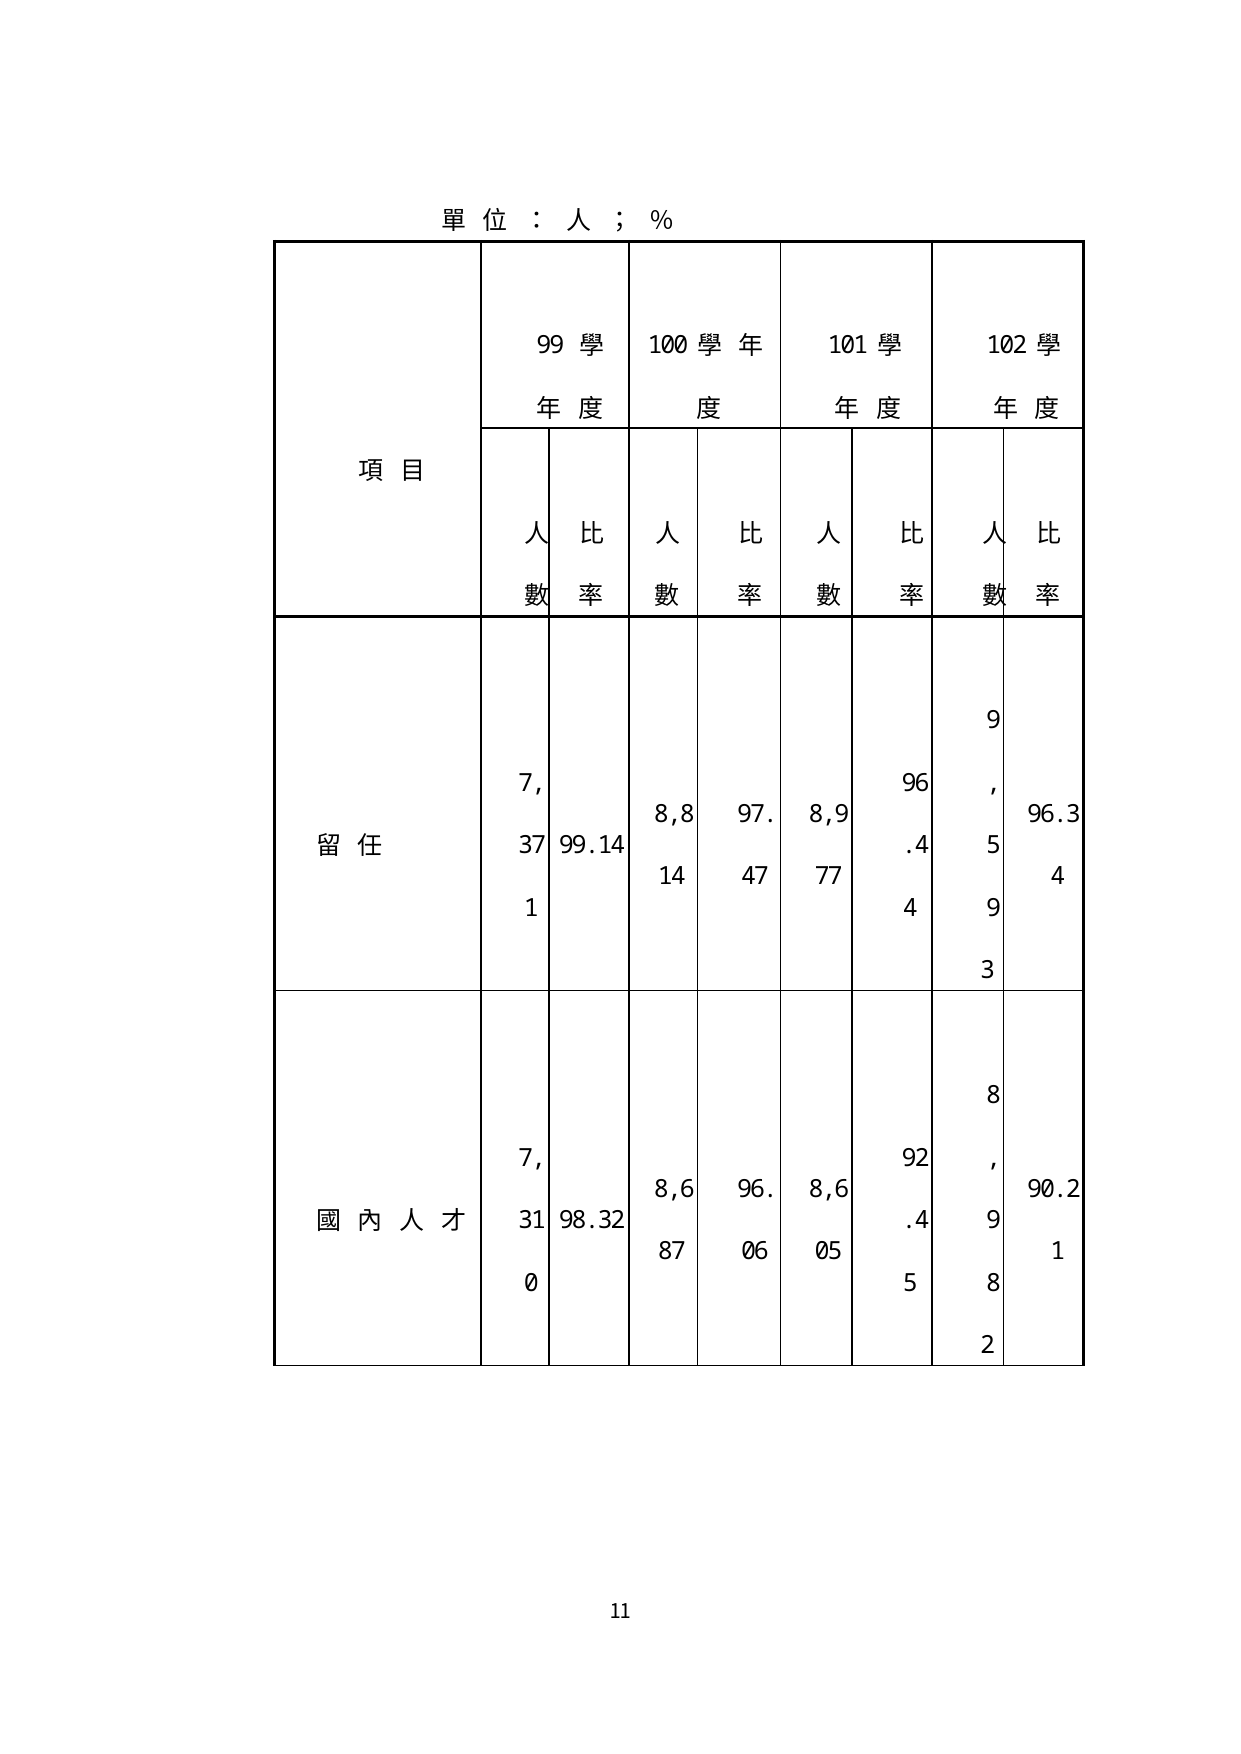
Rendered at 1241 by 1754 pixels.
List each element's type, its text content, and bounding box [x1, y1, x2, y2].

table_header 100學年度 [630, 243, 780, 427]
table_cell 人數 [781, 429, 851, 615]
table_cell 8,977 [781, 618, 851, 990]
table_cell 99.14 [550, 618, 628, 990]
table_cell 97.47 [698, 618, 780, 990]
table_cell 8,605 [781, 991, 851, 1365]
table_cell 人數 [630, 429, 697, 615]
table_cell 比率 [698, 429, 780, 615]
table_cell 人數 [933, 429, 1003, 615]
table_header 102學年度 [933, 243, 1082, 427]
table_cell 8,687 [630, 991, 697, 1365]
table_cell 比率 [1004, 429, 1082, 615]
table_header 99學年度 [482, 243, 628, 427]
table_cell 國內人才 [276, 991, 480, 1365]
table_cell 98.32 [550, 991, 628, 1365]
table_cell 90.21 [1004, 991, 1082, 1365]
table_cell 7,371 [482, 618, 548, 990]
table_cell 比率 [550, 429, 628, 615]
table_cell 比率 [853, 429, 931, 615]
table_cell 7,310 [482, 991, 548, 1365]
table_cell 9,593 [933, 618, 1003, 990]
table_header 101學年度 [781, 243, 931, 427]
table_cell 8,982 [933, 991, 1003, 1365]
table_cell 人數 [482, 429, 548, 615]
text 單位：人；％ [282, 177, 1058, 240]
table_cell 8,814 [630, 618, 697, 990]
table_cell 留任 [276, 618, 480, 990]
table_cell 96.34 [1004, 618, 1082, 990]
table_cell 96.06 [698, 991, 780, 1365]
table_cell 92.45 [853, 991, 931, 1365]
table_cell 96.44 [853, 618, 931, 990]
table_header 項目 [276, 243, 480, 615]
